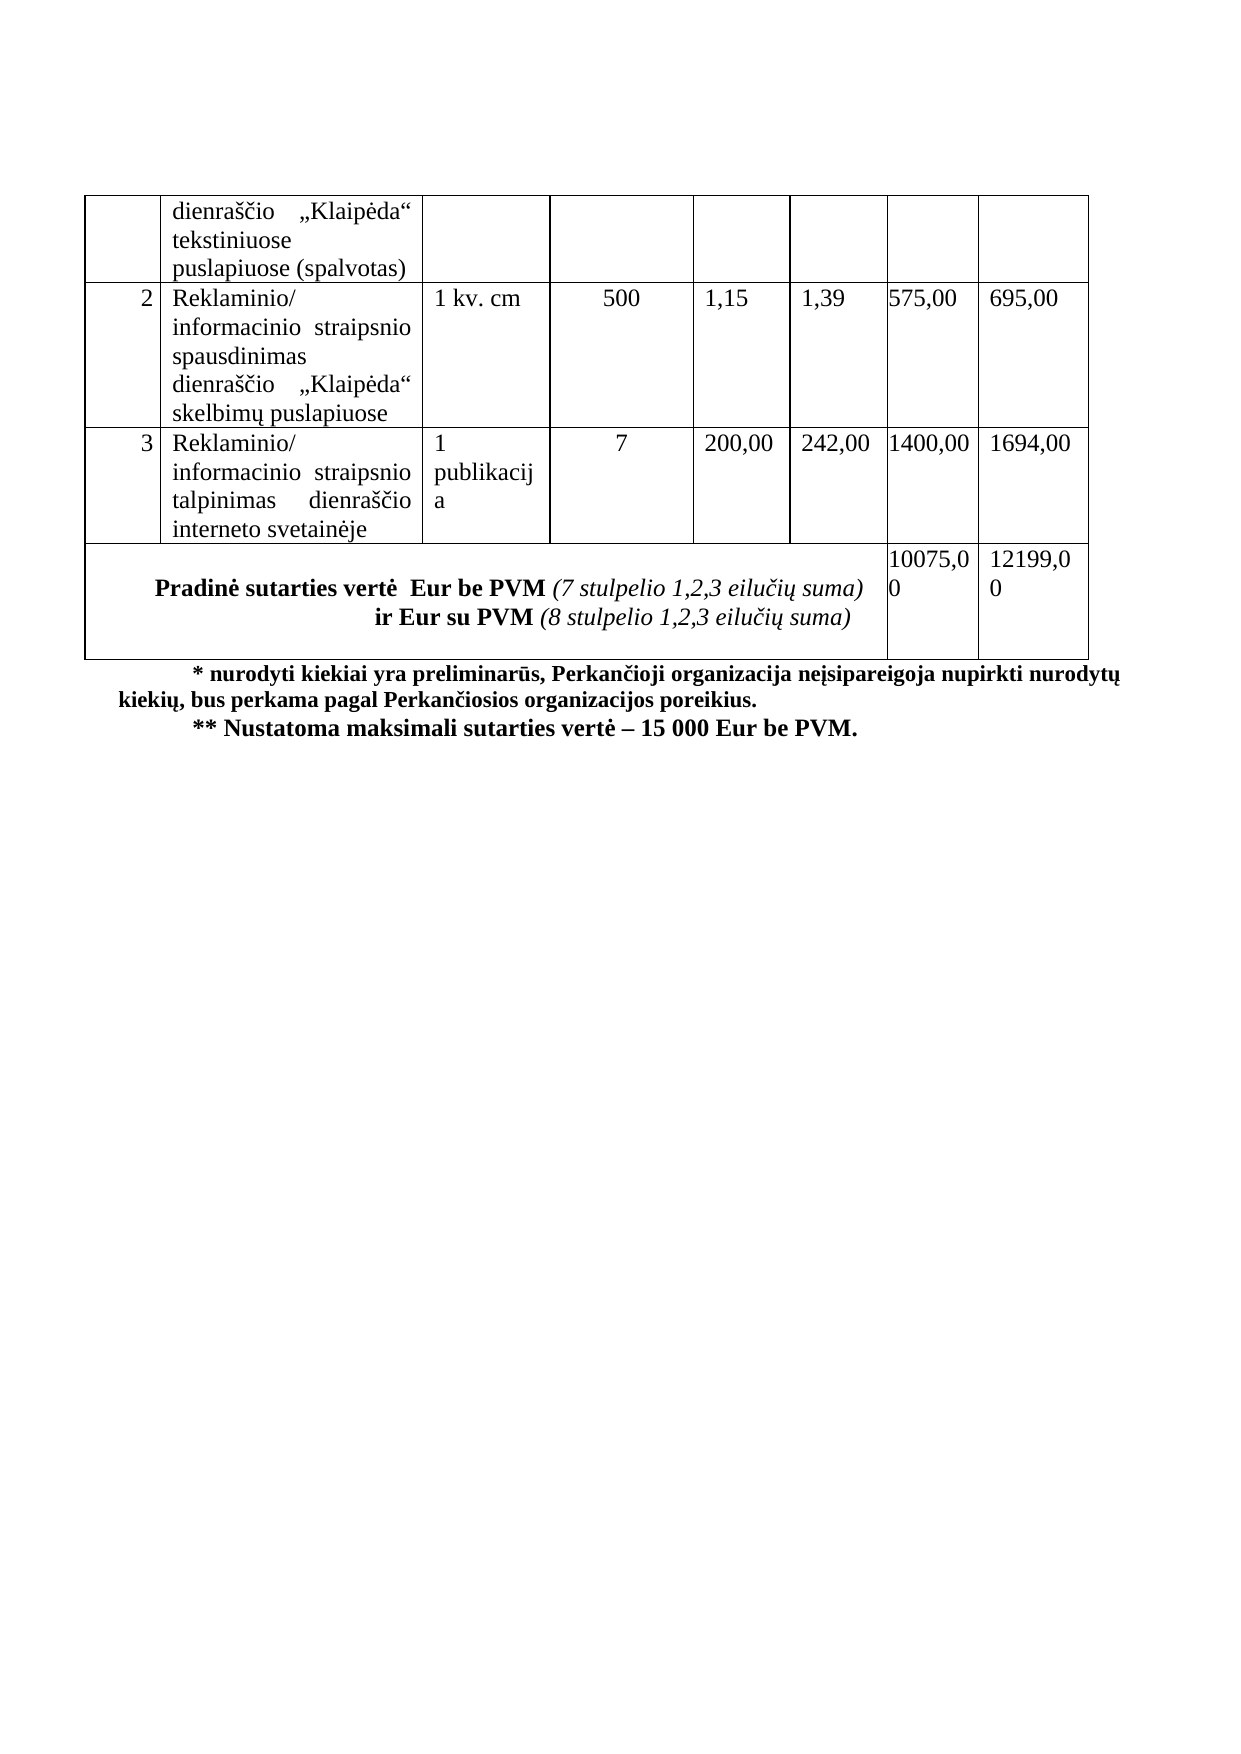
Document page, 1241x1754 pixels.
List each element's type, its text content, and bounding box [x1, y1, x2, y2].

table_cell [791, 196, 887, 282]
table_cell 2 [86, 283, 160, 427]
table_cell 7 [551, 428, 693, 543]
table_cell 695,00 [979, 283, 1088, 427]
table_cell 500 [551, 283, 693, 427]
table_cell 3 [86, 428, 160, 543]
table_cell [888, 196, 978, 282]
text * nurodyti kiekiai yra preliminarūs, Perkančioji organizacija neįsipareigoja nupirkti nurodytų kiekių, bus perkama pagal Perkančiosios organizacijos poreikius. [118, 660, 1122, 713]
table_cell [423, 196, 549, 282]
table_cell 200,00 [694, 428, 789, 543]
table_cell Reklaminio/informacinio straipsnio spausdinimas dienraščio „Klaipėda“ skelbimų puslapiuose [161, 283, 422, 427]
table_cell dienraščio „Klaipėda“ tekstiniuose puslapiuose (spalvotas) [161, 196, 422, 282]
table_cell [694, 196, 789, 282]
table_cell 1 kv. cm [423, 283, 549, 427]
table_cell 10075,00 [888, 544, 978, 659]
table_cell 575,00 [888, 283, 978, 427]
table_cell 1694,00 [979, 428, 1088, 543]
table_cell 12199,00 [979, 544, 1088, 659]
table_cell 1400,00 [888, 428, 978, 543]
table_cell Reklaminio/informacinio straipsnio talpinimas dienraščio interneto svetainėje [161, 428, 422, 543]
table_cell 1,15 [694, 283, 789, 427]
table_cell [979, 196, 1088, 282]
table_cell Pradinė sutarties vertė Eur be PVM (7 stulpelio 1,2,3 eilučių suma) ir Eur su PVM (8 stulpelio 1,2,3 eilučių suma) [86, 544, 887, 659]
table_cell 1 publikacija [423, 428, 549, 543]
text ** Nustatoma maksimali sutarties vertė – 15 000 Eur be PVM. [118, 713, 1122, 742]
table_cell 1,39 [791, 283, 887, 427]
table_cell [86, 196, 160, 282]
table_cell 242,00 [791, 428, 887, 543]
table_cell [551, 196, 693, 282]
